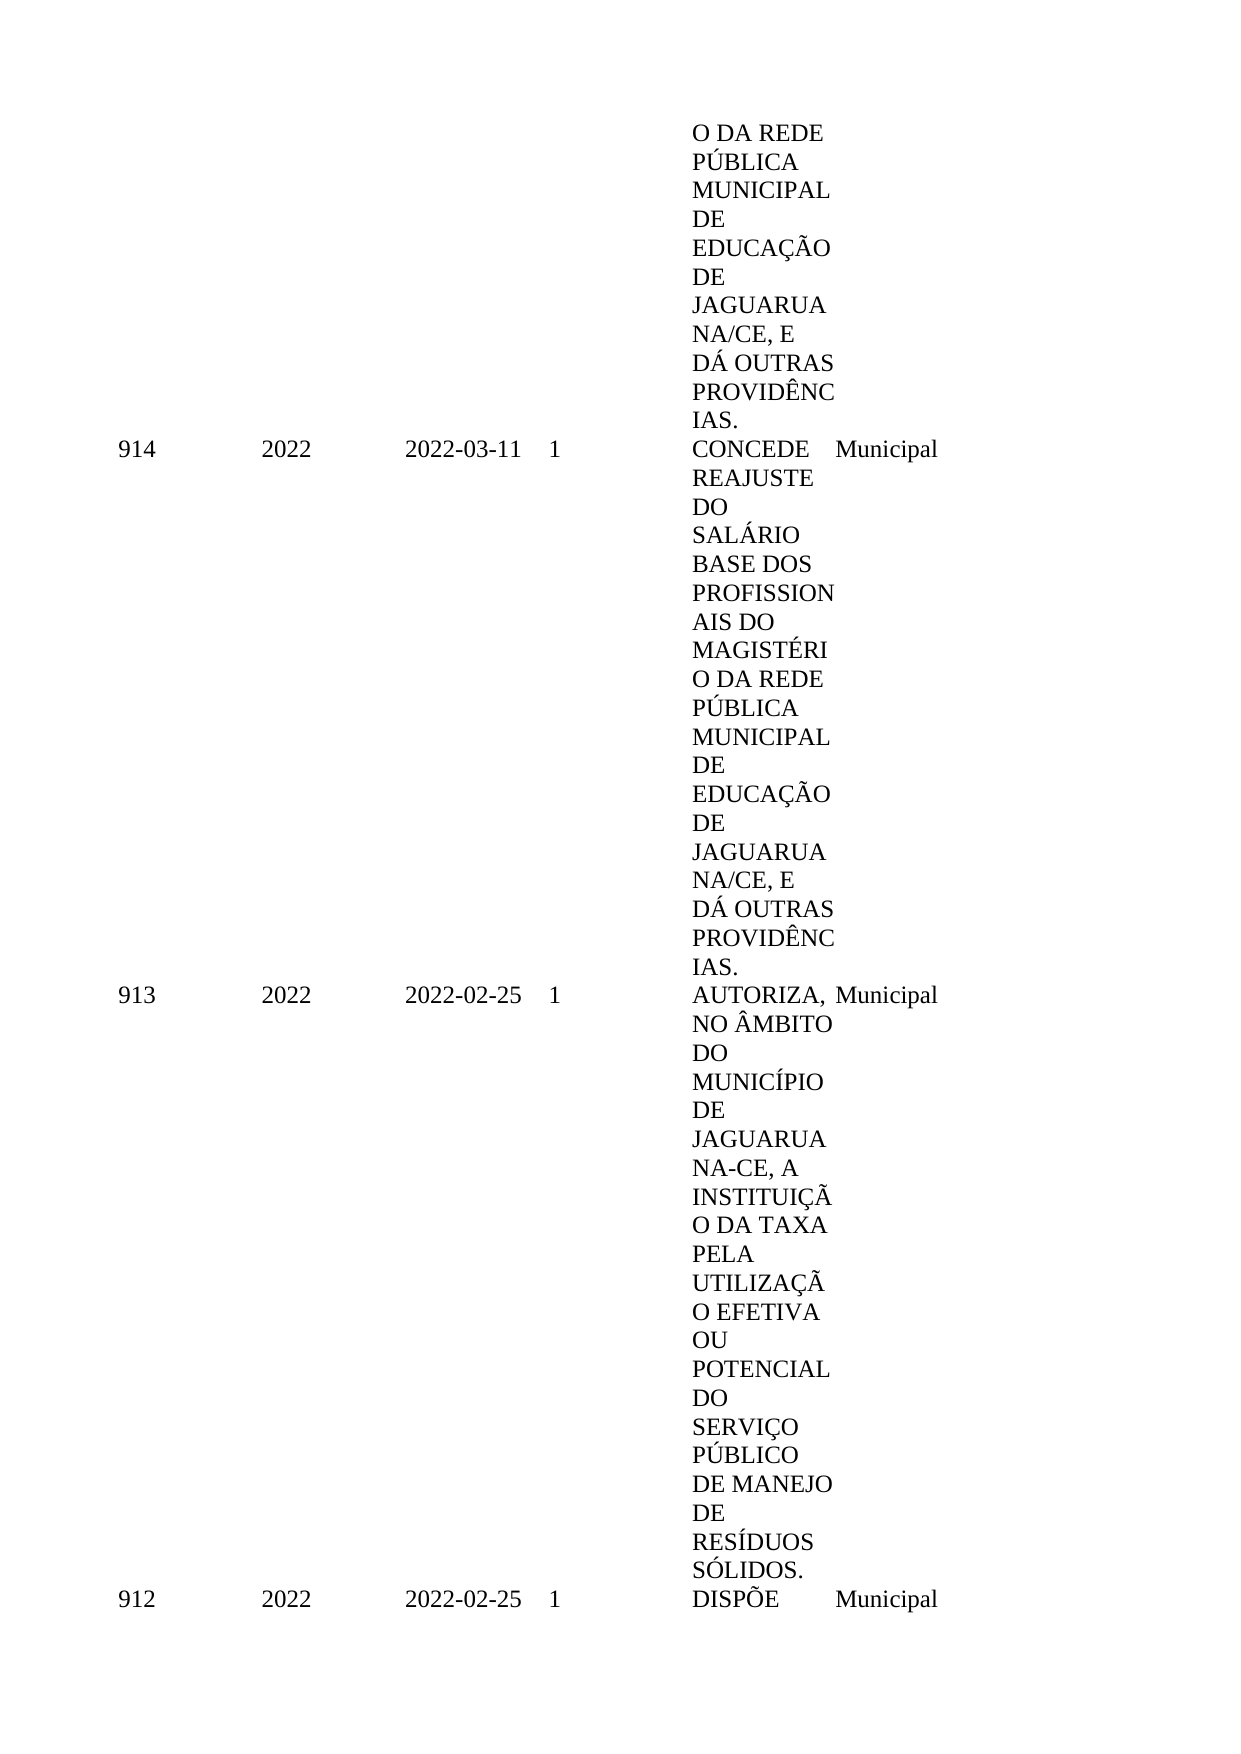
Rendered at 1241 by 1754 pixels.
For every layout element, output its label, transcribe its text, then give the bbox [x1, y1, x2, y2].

table_cell 1 [548, 1584, 692, 1613]
table_cell 2022-03-11 [405, 434, 548, 981]
table_cell 1 [548, 434, 692, 981]
table_cell CONCEDE REAJUSTE DO SALÁRIO BASE DOS PROFISSIONAIS DO MAGISTÉRIO DA REDE PÚBLICA MUNICIPAL DE EDUCAÇÃO DE JAGUARUANA/CE, E DÁ OUTRAS PROVIDÊNCIAS. [692, 434, 835, 981]
table_cell 914 [118, 434, 261, 981]
table_cell [979, 434, 1122, 981]
table_cell Municipal [835, 1584, 979, 1613]
table_cell 2022 [261, 434, 405, 981]
table_cell 1 [548, 981, 692, 1584]
table_cell [835, 118, 979, 434]
table_cell Municipal [835, 981, 979, 1584]
table_cell [405, 118, 548, 434]
table_cell [979, 1584, 1122, 1613]
table_cell 912 [118, 1584, 261, 1613]
table_cell AUTORIZA, NO ÂMBITO DO MUNICÍPIO DE JAGUARUANA-CE, A INSTITUIÇÃO DA TAXA PELA UTILIZAÇÃO EFETIVA OU POTENCIAL DO SERVIÇO PÚBLICO DE MANEJO DE RESÍDUOS SÓLIDOS. [692, 981, 835, 1584]
table_cell O DA REDE PÚBLICA MUNICIPAL DE EDUCAÇÃO DE JAGUARUANA/CE, E DÁ OUTRAS PROVIDÊNCIAS. [692, 118, 835, 434]
table_cell 913 [118, 981, 261, 1584]
table_cell [548, 118, 692, 434]
table_cell [118, 118, 261, 434]
table_cell 2022 [261, 1584, 405, 1613]
table_cell 2022-02-25 [405, 981, 548, 1584]
table_cell Municipal [835, 434, 979, 981]
table_cell 2022 [261, 981, 405, 1584]
table_cell [979, 118, 1122, 434]
table_cell [261, 118, 405, 434]
table_cell 2022-02-25 [405, 1584, 548, 1613]
table_cell DISPÕE [692, 1584, 835, 1613]
table_cell [979, 981, 1122, 1584]
